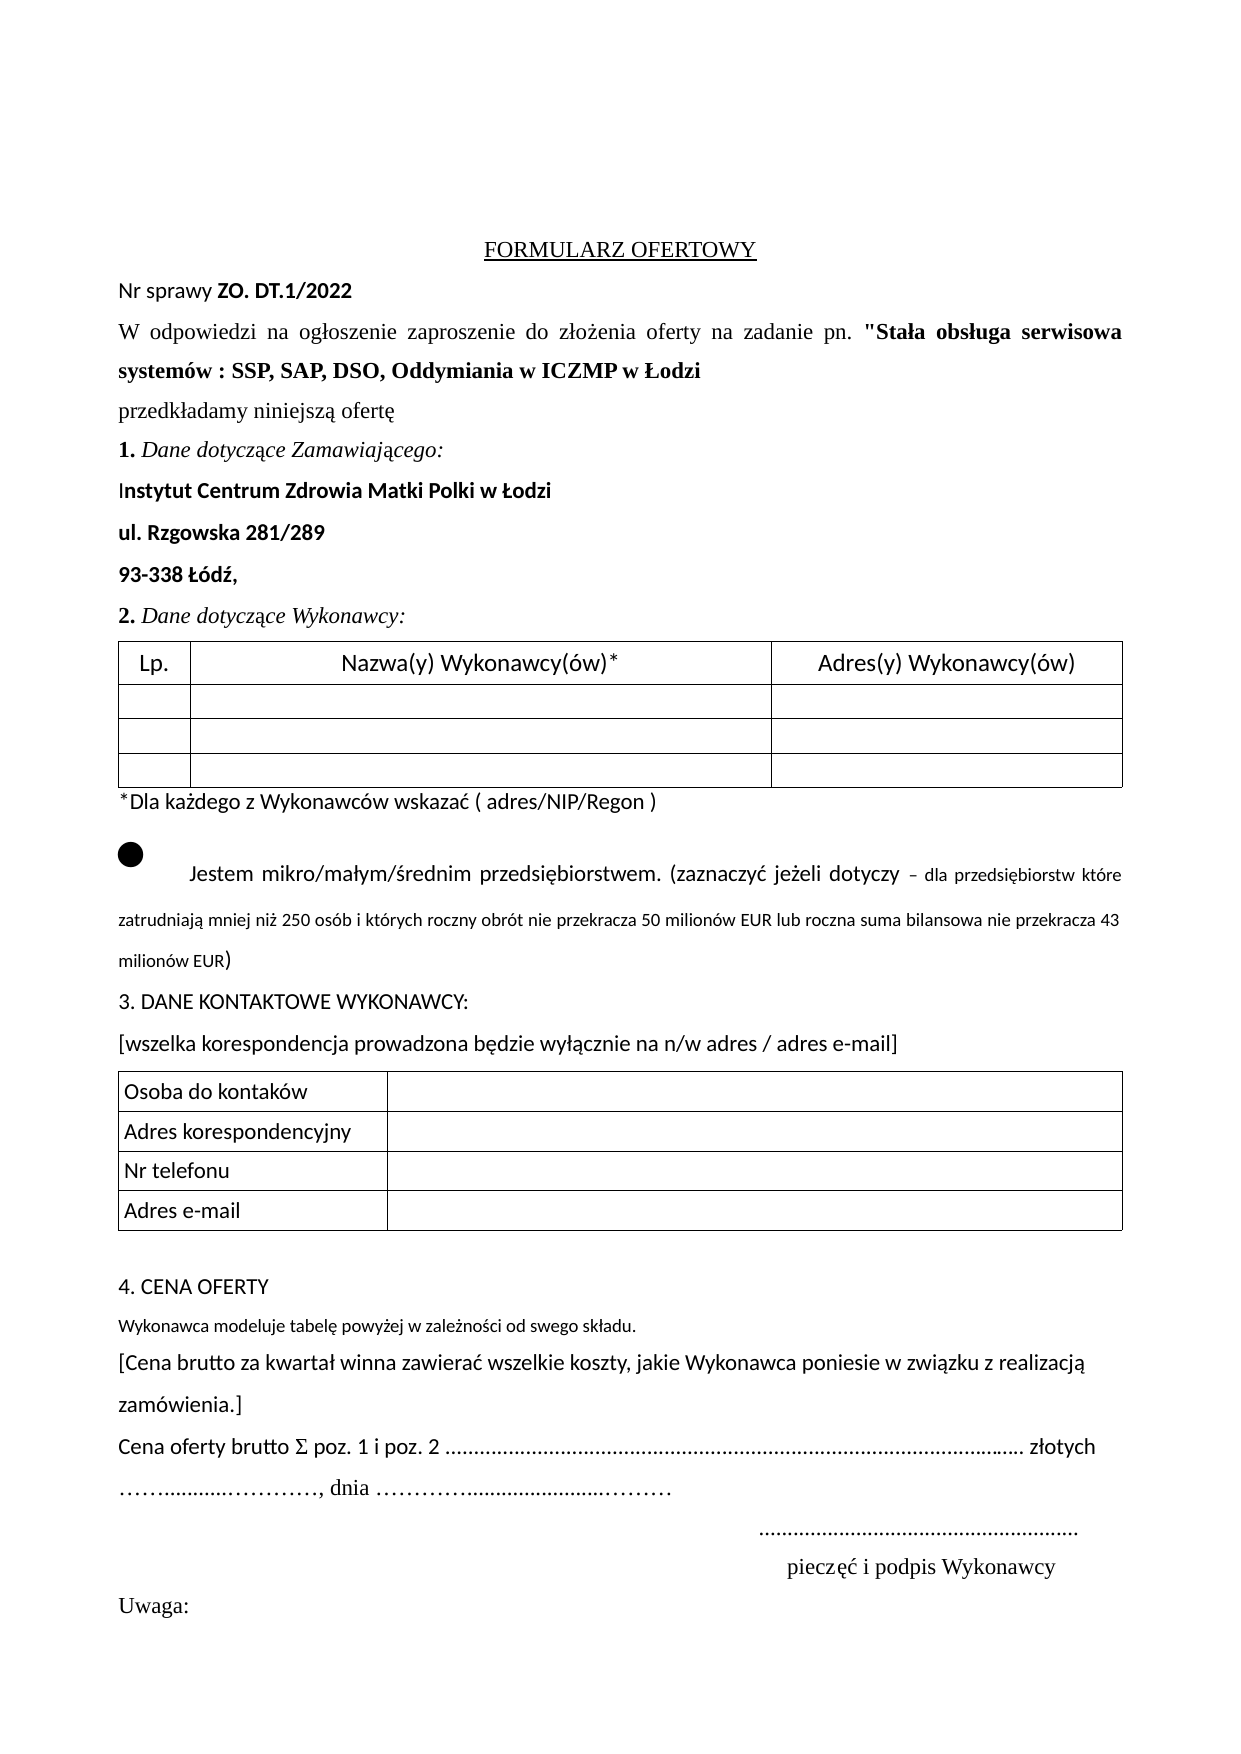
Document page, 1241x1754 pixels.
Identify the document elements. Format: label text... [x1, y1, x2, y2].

table_cell [388, 1152, 1122, 1190]
table_header [388, 1072, 1122, 1111]
text Uwaga: [118, 1593, 1122, 1619]
text ……...........…………, dnia …………........................……… [118, 1474, 1122, 1501]
table_cell [119, 685, 190, 718]
text  Jestem mikro/małym/średnim przedsiębiorstwem. (zaznaczyć jeżeli dotyczy – dla przedsiębiorstw które zatrudniają mniej niż 250 osób i których roczny obrót nie przekracza 50 milionów EUR lub roczna suma bilansowa nie przekracza 43 milionów EUR) [118, 829, 1122, 973]
table_cell [772, 754, 1122, 787]
text przedkładamy niniejszą ofertę [118, 397, 1122, 423]
table_cell [191, 685, 771, 718]
table_header Osoba do kontaków [119, 1072, 387, 1111]
text Wykonawca modeluje tabelę powyżej w zależności od swego składu. [118, 1314, 1122, 1337]
table_header Lp. [119, 642, 190, 683]
table_cell [772, 685, 1122, 718]
text [Cena brutto za kwartał winna zawierać wszelkie koszty, jakie Wykonawca poniesie w związku z realizacją [118, 1348, 1122, 1376]
table_cell Nr telefonu [119, 1152, 387, 1190]
table_cell [191, 719, 771, 752]
text [wszelka korespondencja prowadzona będzie wyłącznie na n/w adres / adres e-mail] [118, 1029, 1122, 1057]
table_cell Adres e-mail [119, 1191, 387, 1230]
text ul. Rzgowska 281/289 [118, 518, 1122, 546]
text 1. Dane dotyczące Zamawiającego: [118, 436, 1122, 463]
text Nr sprawy ZO. DT.1/2022 [118, 276, 1122, 304]
table_cell [119, 719, 190, 752]
text pieczęć i podpis Wykonawcy [118, 1553, 1122, 1579]
text *Dla każdego z Wykonawców wskazać ( adres/NIP/Regon ) [118, 788, 1122, 815]
table_cell [388, 1191, 1122, 1230]
table_header Adres(y) Wykonawcy(ów) [772, 642, 1122, 683]
table_cell Adres korespondencyjny [119, 1112, 387, 1151]
table_header Nazwa(y) Wykonawcy(ów)* [191, 642, 771, 683]
text zamówienia.] [118, 1390, 1122, 1418]
text 4. CENA OFERTY [118, 1272, 1122, 1300]
text 93-338 Łódź, [118, 560, 1122, 588]
text FORMULARZ OFERTOWY [118, 237, 1122, 263]
text 2. Dane dotyczące Wykonawcy: [118, 602, 1122, 628]
text 3. DANE KONTAKTOWE WYKONAWCY: [118, 987, 1122, 1016]
text W odpowiedzi na ogłoszenie zaproszenie do złożenia oferty na zadanie pn. "Stała obsługa serwisowa systemów : SSP, SAP, DSO, Oddymiania w ICZMP w Łodzi [118, 318, 1122, 384]
text Instytut Centrum Zdrowia Matki Polki w Łodzi [118, 476, 1122, 504]
table_cell [119, 754, 190, 787]
table_cell [191, 754, 771, 787]
text Cena oferty brutto Σ poz. 1 i poz. 2 .............................................................................................…….. złotych [118, 1432, 1122, 1460]
table_cell [772, 719, 1122, 752]
table_cell [388, 1112, 1122, 1151]
text ........................................................ [118, 1514, 1122, 1540]
